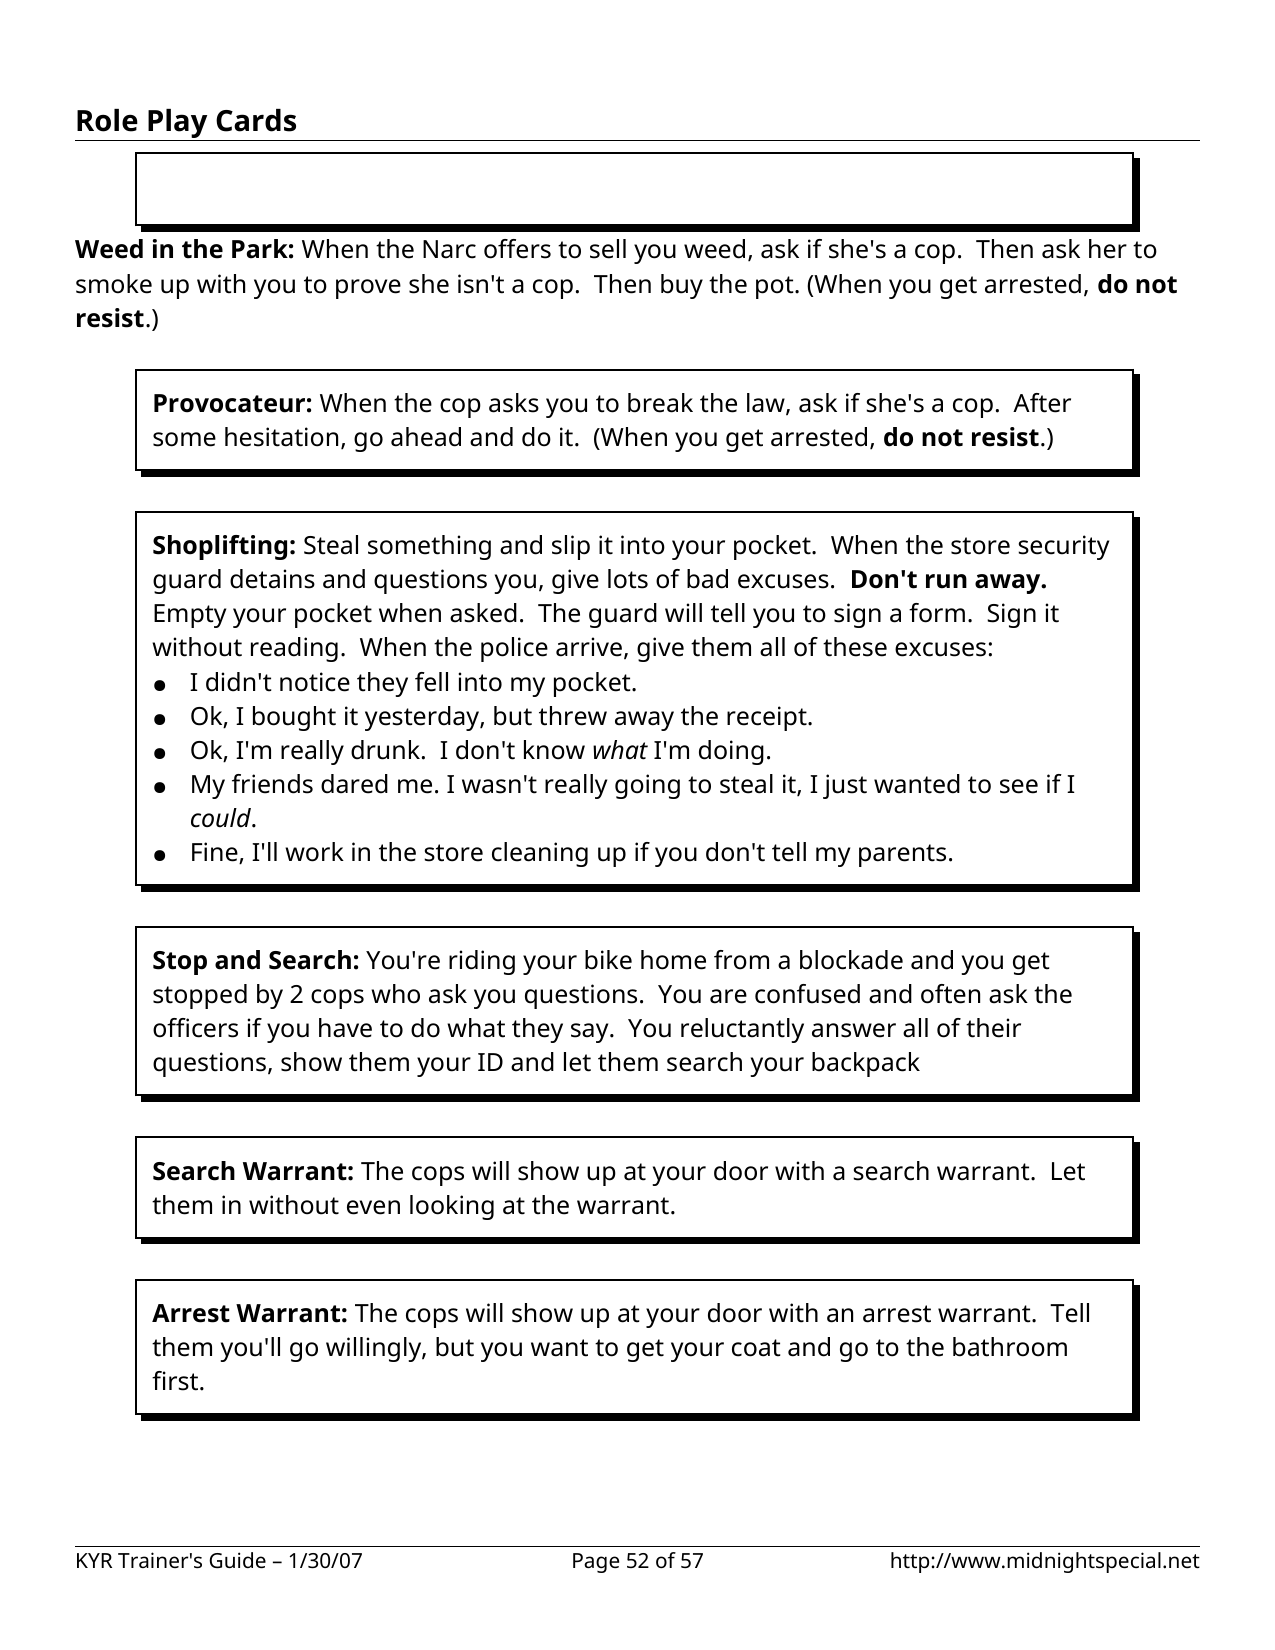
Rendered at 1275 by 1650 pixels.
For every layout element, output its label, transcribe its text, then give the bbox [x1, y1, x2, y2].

list Fine, I'll work in the store cleaning up if you don't tell my parents. [137, 817, 1132, 884]
text Arrest Warrant: The cops will show up at your door with an arrest warrant. Tell them you'll go willingly, but you want to get your coat and go to the bathroom first. [137, 1281, 1132, 1413]
list Ok, I bought it yesterday, but threw away the receipt. [137, 681, 1132, 715]
text Provocateur: When the cop asks you to break the law, ask if she's a cop. After some hesitation, go ahead and do it. (When you get arrested, do not resist.) [137, 371, 1132, 469]
text Stop and Search: You're riding your bike home from a blockade and you get stopped by 2 cops who ask you questions. You are confused and often ask the officers if you have to do what they say. You reluctantly answer all of their questions, show them your ID and let them search your backpack [137, 928, 1132, 1094]
list My friends dared me. I wasn't really going to steal it, I just wanted to see if I could. [137, 749, 1132, 817]
subtitle Role Play Cards [75, 100, 1200, 140]
list Ok, I'm really drunk. I don't know what I'm doing. [137, 715, 1132, 749]
text Search Warrant: The cops will show up at your door with a search warrant. Let them in without even looking at the warrant. [137, 1138, 1132, 1237]
text Shoplifting: Steal something and slip it into your pocket. When the store security guard detains and questions you, give lots of bad excuses. Don't run away. Empty your pocket when asked. The guard will tell you to sign a form. Sign it without reading. When the police arrive, give them all of these excuses: [137, 513, 1132, 647]
list I didn't notice they fell into my pocket. [137, 647, 1132, 681]
